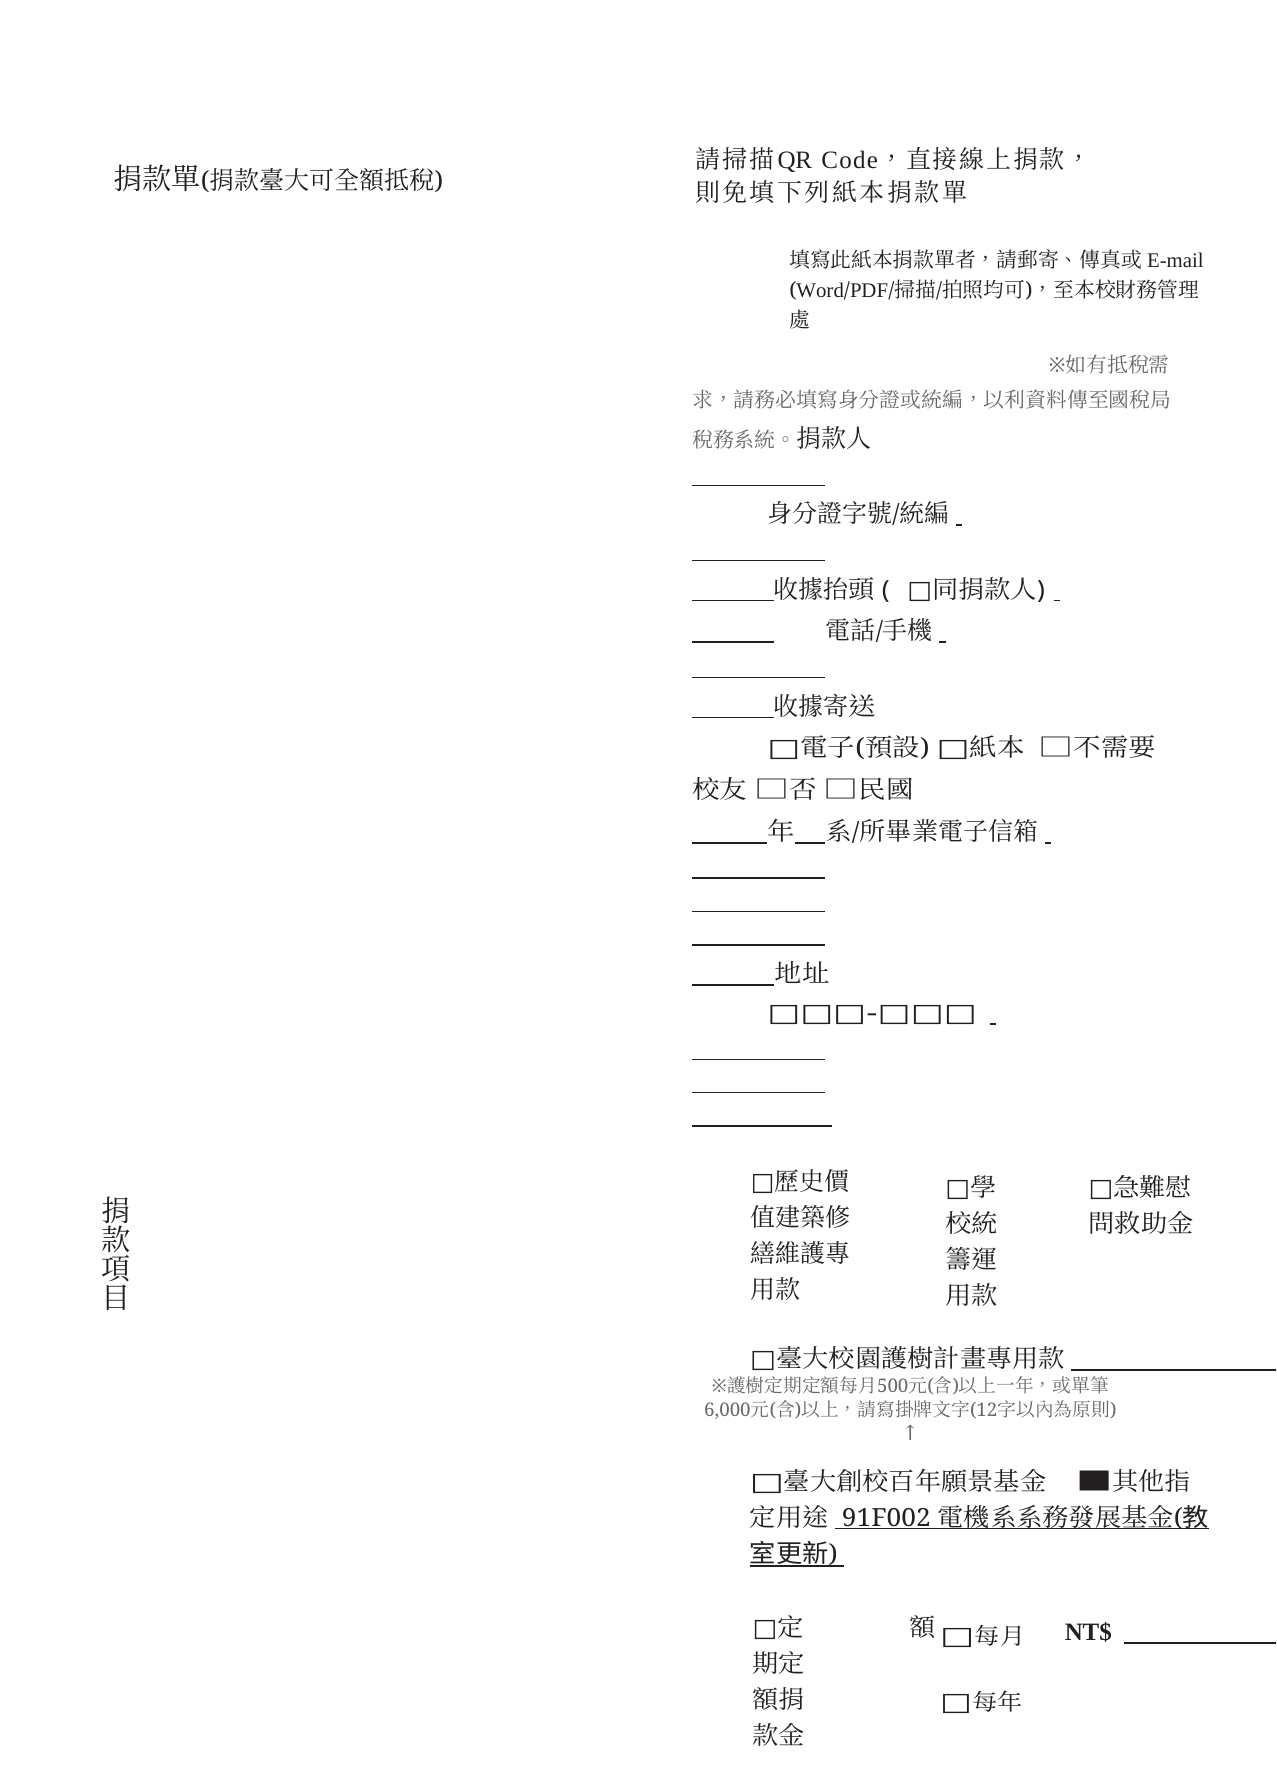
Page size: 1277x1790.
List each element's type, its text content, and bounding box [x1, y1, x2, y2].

text □臺大創校百年願景基金 ■其他指定用途 91F002 電機系系務發展基金(教室更新) [749, 1461, 1211, 1570]
text ※護樹定期定額每月500元(含)以上一年，或單筆6,000元(含)以上，請寫掛牌文字(12字以內為原則)↑ [703, 1373, 1117, 1446]
text 請掃描QR Code，直接線上捐款， 則免填下列紙本捐款單 [695, 142, 1099, 209]
text 捐款單(捐款臺大可全額抵稅) [113, 156, 455, 197]
text □臺大校園護樹計畫專用款 [750, 1344, 1211, 1373]
text 捐款項目 [98, 1196, 126, 1314]
text □定期定額捐款金額 [752, 1608, 808, 1752]
text □定期定額捐款金額 [909, 1608, 914, 1644]
text NT$ [1064, 1617, 1211, 1646]
text ※如有抵稅需求，請務必填寫身分證或統編，以利資料傳至國稅局稅務系統。捐款人 身分證字號/統編 收據抬頭 ( □同捐款人) 電話/手機 收據寄送 □電子(預設) □紙本 □不需要 校友 □否 □民國 年 系/所畢業電子信箱 地址 □□□-□□□ [692, 349, 1176, 1129]
text 填寫此紙本捐款單者，請郵寄、傳真或 E-mail (Word/PDF/掃描/拍照均可)，至本校財務管理處 [789, 244, 1211, 334]
text □歷史價值建築修繕維護專用款 [751, 1162, 868, 1306]
text □急難慰問救助金 [1088, 1168, 1211, 1239]
text □每月 □每年 [940, 1618, 1051, 1717]
text □學校統籌運用款 [945, 1168, 1005, 1311]
text □歷史價值建築修繕維護專用款 [92, 1193, 126, 1314]
